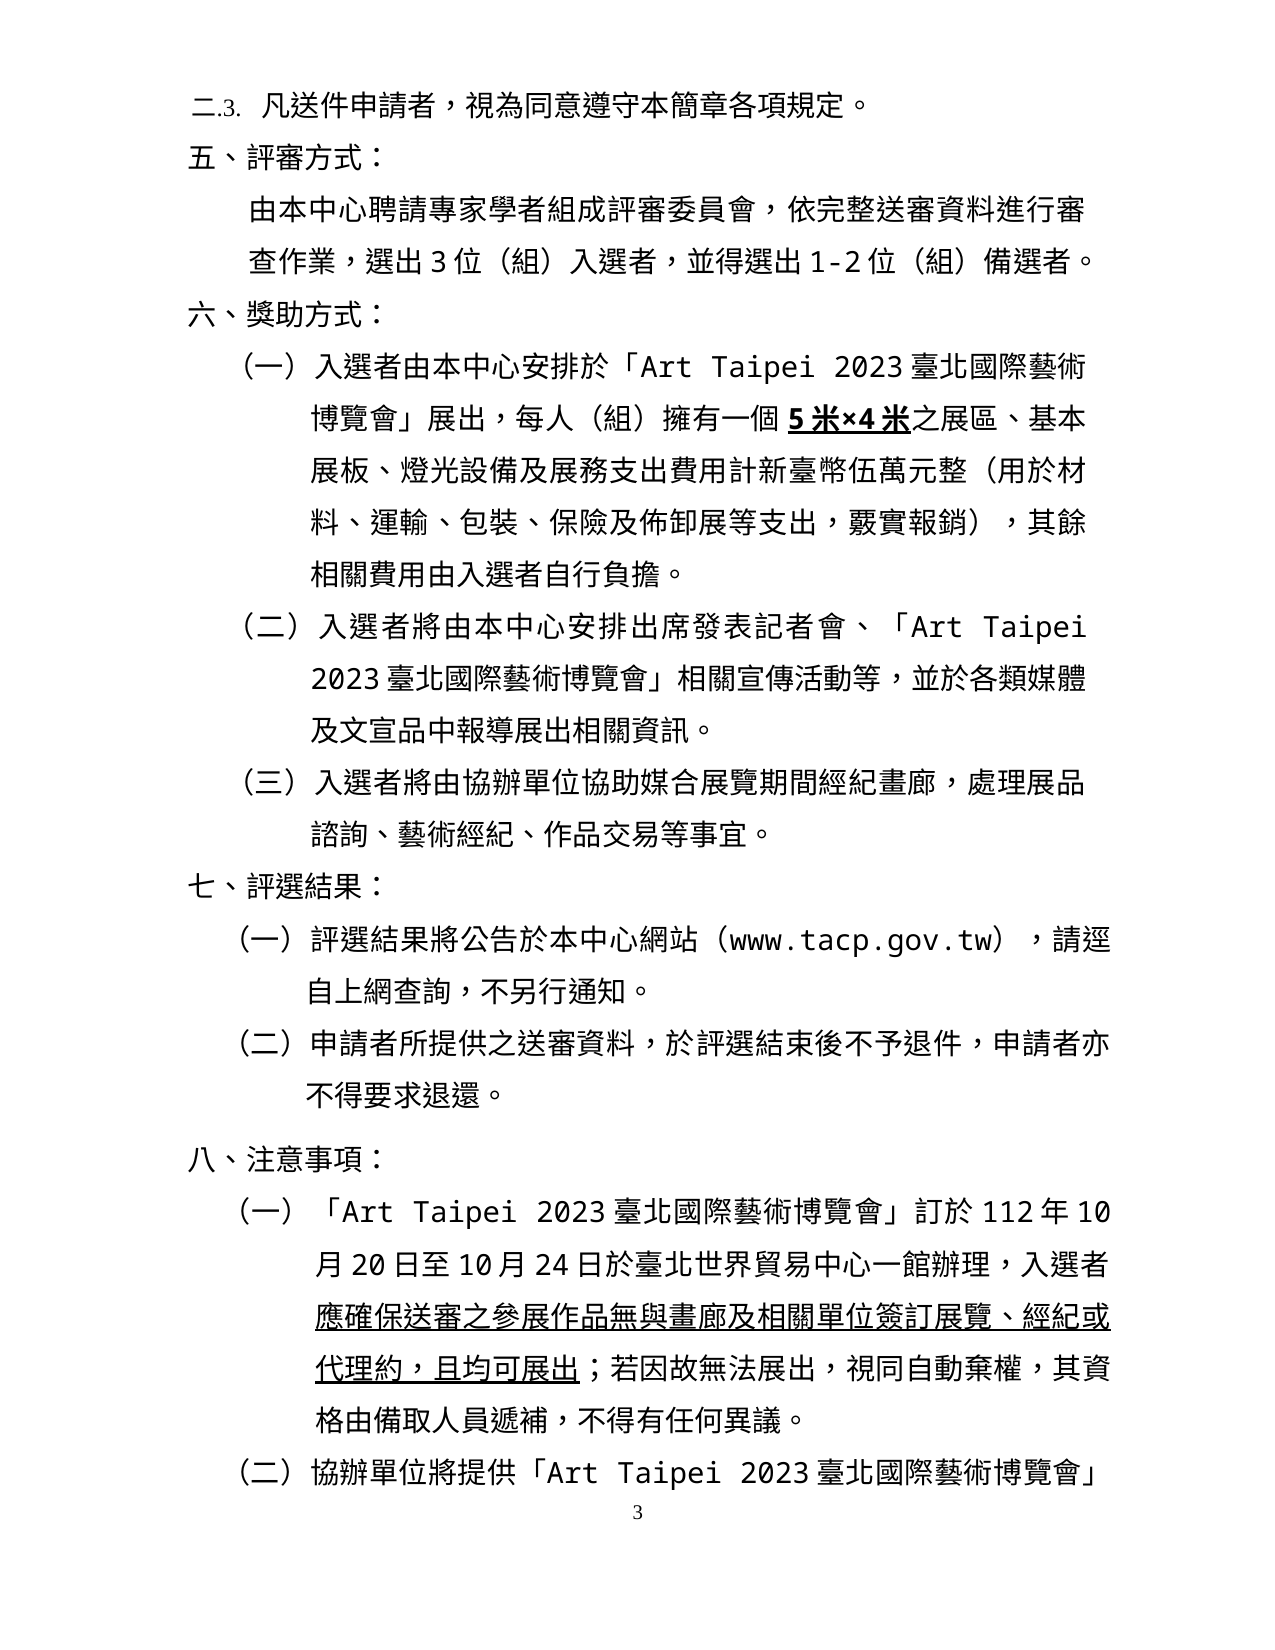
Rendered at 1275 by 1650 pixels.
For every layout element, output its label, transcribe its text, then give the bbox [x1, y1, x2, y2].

list 凡送件申請者，視為同意遵守本簡章各項規定。 [187, 75, 1087, 127]
text 七、評選結果： [187, 856, 1087, 908]
text （二）申請者所提供之送審資料，於評選結束後不予退件，申請者亦不得要求退還。 [221, 1012, 1111, 1117]
text 五、評審方式： [187, 127, 1087, 179]
text （三）入選者將由協辦單位協助媒合展覽期間經紀畫廊，處理展品諮詢、藝術經紀、作品交易等事宜。 [225, 752, 1087, 856]
text （一）「Art Taipei 2023臺北國際藝術博覽會」訂於112年10月20日至10月24日於臺北世界貿易中心一館辦理，入選者應確保送審之參展作品無與畫廊及相關單位簽訂展覽、經紀或代理約，且均可展出；若因故無法展出，視同自動棄權，其資格由備取人員遞補，不得有任何異議。 [221, 1181, 1111, 1442]
text 由本中心聘請專家學者組成評審委員會，依完整送審資料進行審查作業，選出3位（組）入選者，並得選出1-2位（組）備選者。 [249, 179, 1087, 283]
text （二）協辦單位將提供「Art Taipei 2023臺北國際藝術博覽會」 [221, 1442, 1111, 1494]
text 八、注意事項： [187, 1129, 1087, 1181]
text 六、獎助方式： [187, 283, 1087, 335]
text （一）評選結果將公告於本中心網站（www.tacp.gov.tw），請逕自上網查詢，不另行通知。 [221, 908, 1111, 1012]
text （二）入選者將由本中心安排出席發表記者會、「Art Taipei 2023臺北國際藝術博覽會」相關宣傳活動等，並於各類媒體及文宣品中報導展出相關資訊。 [225, 596, 1087, 752]
text （一）入選者由本中心安排於「Art Taipei 2023臺北國際藝術博覽會」展出，每人（組）擁有一個5米×4米之展區、基本展板、燈光設備及展務支出費用計新臺幣伍萬元整（用於材料、運輸、包裝、保險及佈卸展等支出，覈實報銷），其餘相關費用由入選者自行負擔。 [225, 335, 1087, 596]
